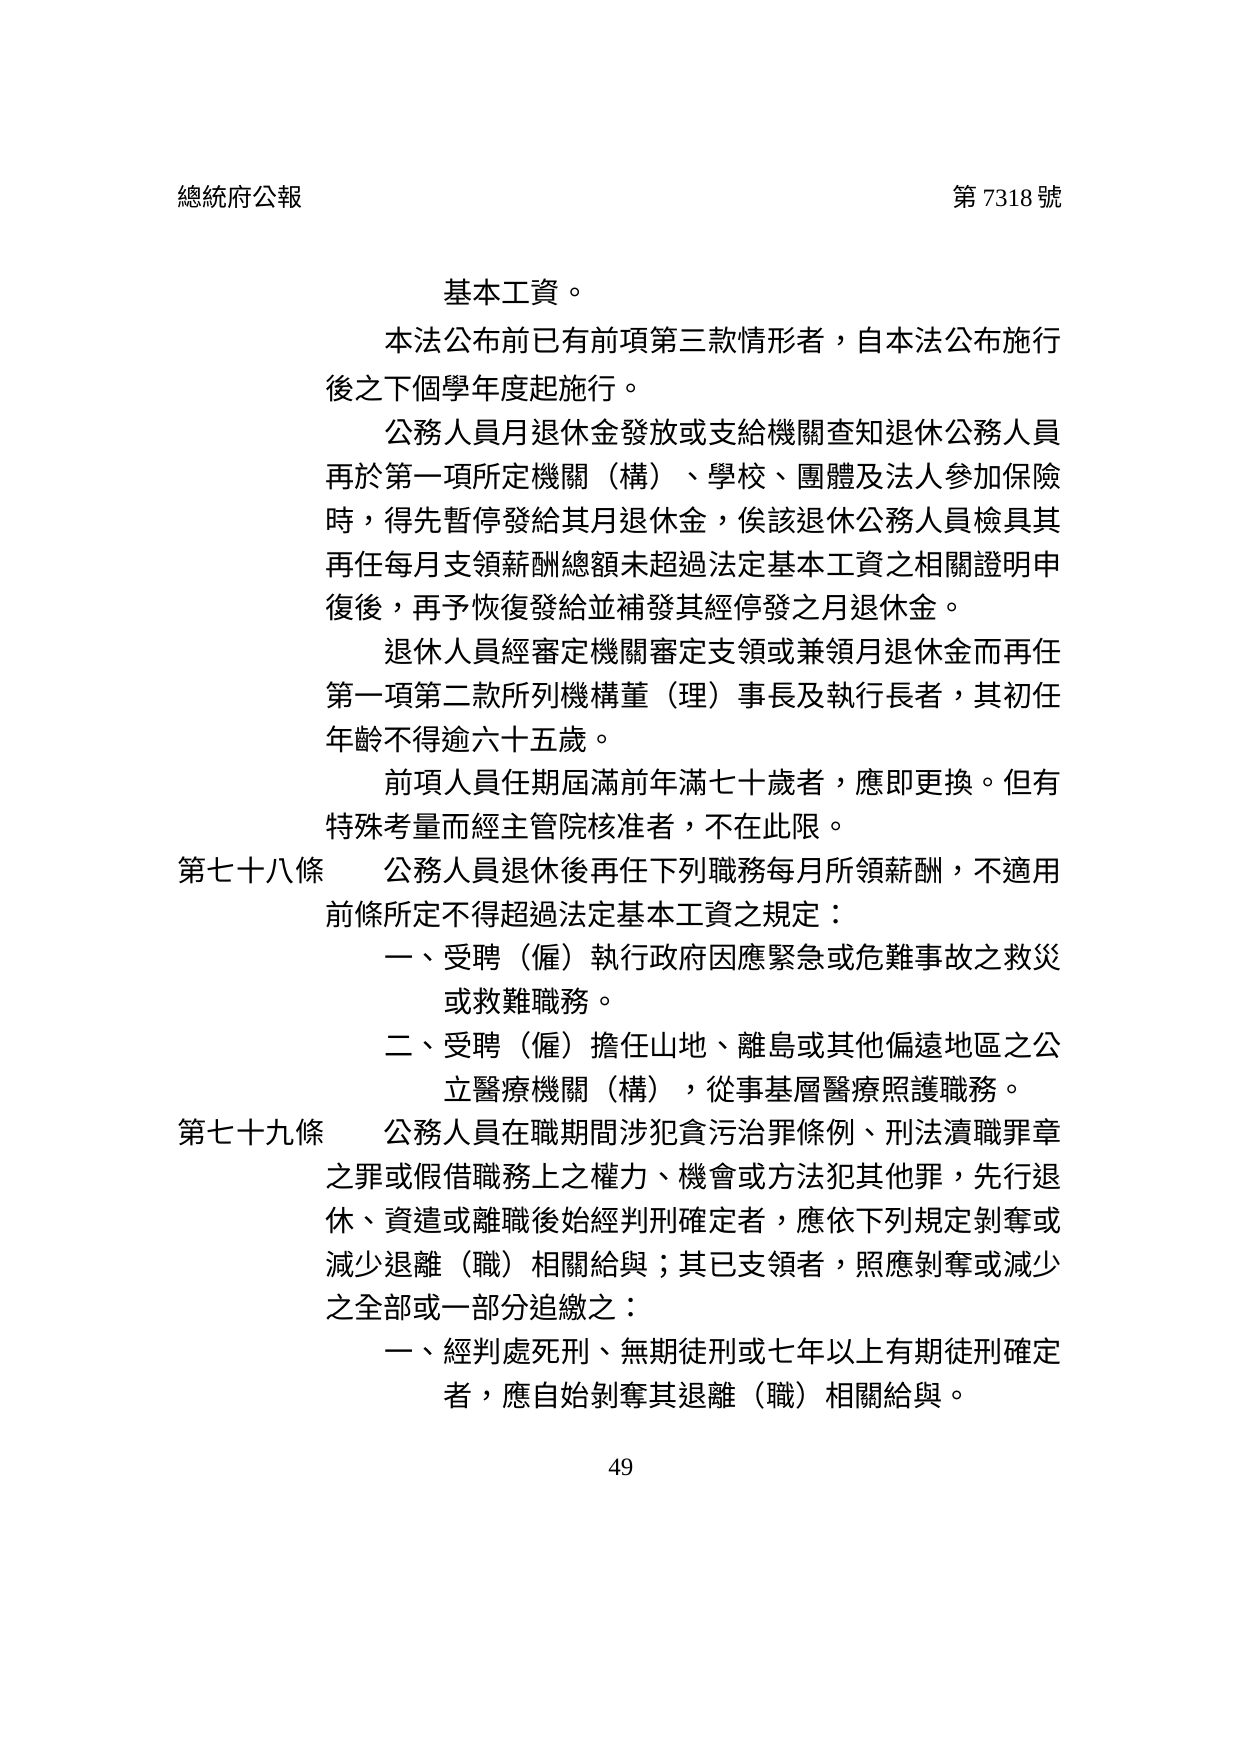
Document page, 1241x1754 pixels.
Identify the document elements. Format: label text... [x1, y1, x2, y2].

text 退休人員經審定機關審定支領或兼領月退休金而再任第一項第二款所列機構董（理）事長及執行長者，其初任年齡不得逾六十五歲。 [325, 628, 1064, 759]
text 第七十八條 公務人員退休後再任下列職務每月所領薪酬，不適用前條所定不得超過法定基本工資之規定： [177, 846, 1064, 934]
text 前項人員任期屆滿前年滿七十歲者，應即更換。但有特殊考量而經主管院核准者，不在此限。 [325, 759, 1064, 846]
text 一、經判處死刑、無期徒刑或七年以上有期徒刑確定者，應自始剝奪其退離（職）相關給與。 [384, 1328, 1064, 1415]
text 基本工資。 [384, 266, 1064, 313]
text 公務人員月退休金發放或支給機關查知退休公務人員再於第一項所定機關（構）、學校、團體及法人參加保險時，得先暫停發給其月退休金，俟該退休公務人員檢具其再任每月支領薪酬總額未超過法定基本工資之相關證明申復後，再予恢復發給並補發其經停發之月退休金。 [325, 409, 1064, 628]
text 二、受聘（僱）擔任山地、離島或其他偏遠地區之公立醫療機關（構），從事基層醫療照護職務。 [384, 1021, 1064, 1109]
text 一、受聘（僱）執行政府因應緊急或危難事故之救災或救難職務。 [384, 934, 1064, 1021]
text 第七十九條 公務人員在職期間涉犯貪污治罪條例、刑法瀆職罪章之罪或假借職務上之權力、機會或方法犯其他罪，先行退休、資遣或離職後始經判刑確定者，應依下列規定剝奪或減少退離（職）相關給與；其已支領者，照應剝奪或減少之全部或一部分追繳之： [177, 1109, 1064, 1328]
text 本法公布前已有前項第三款情形者，自本法公布施行後之下個學年度起施行。 [325, 313, 1064, 409]
